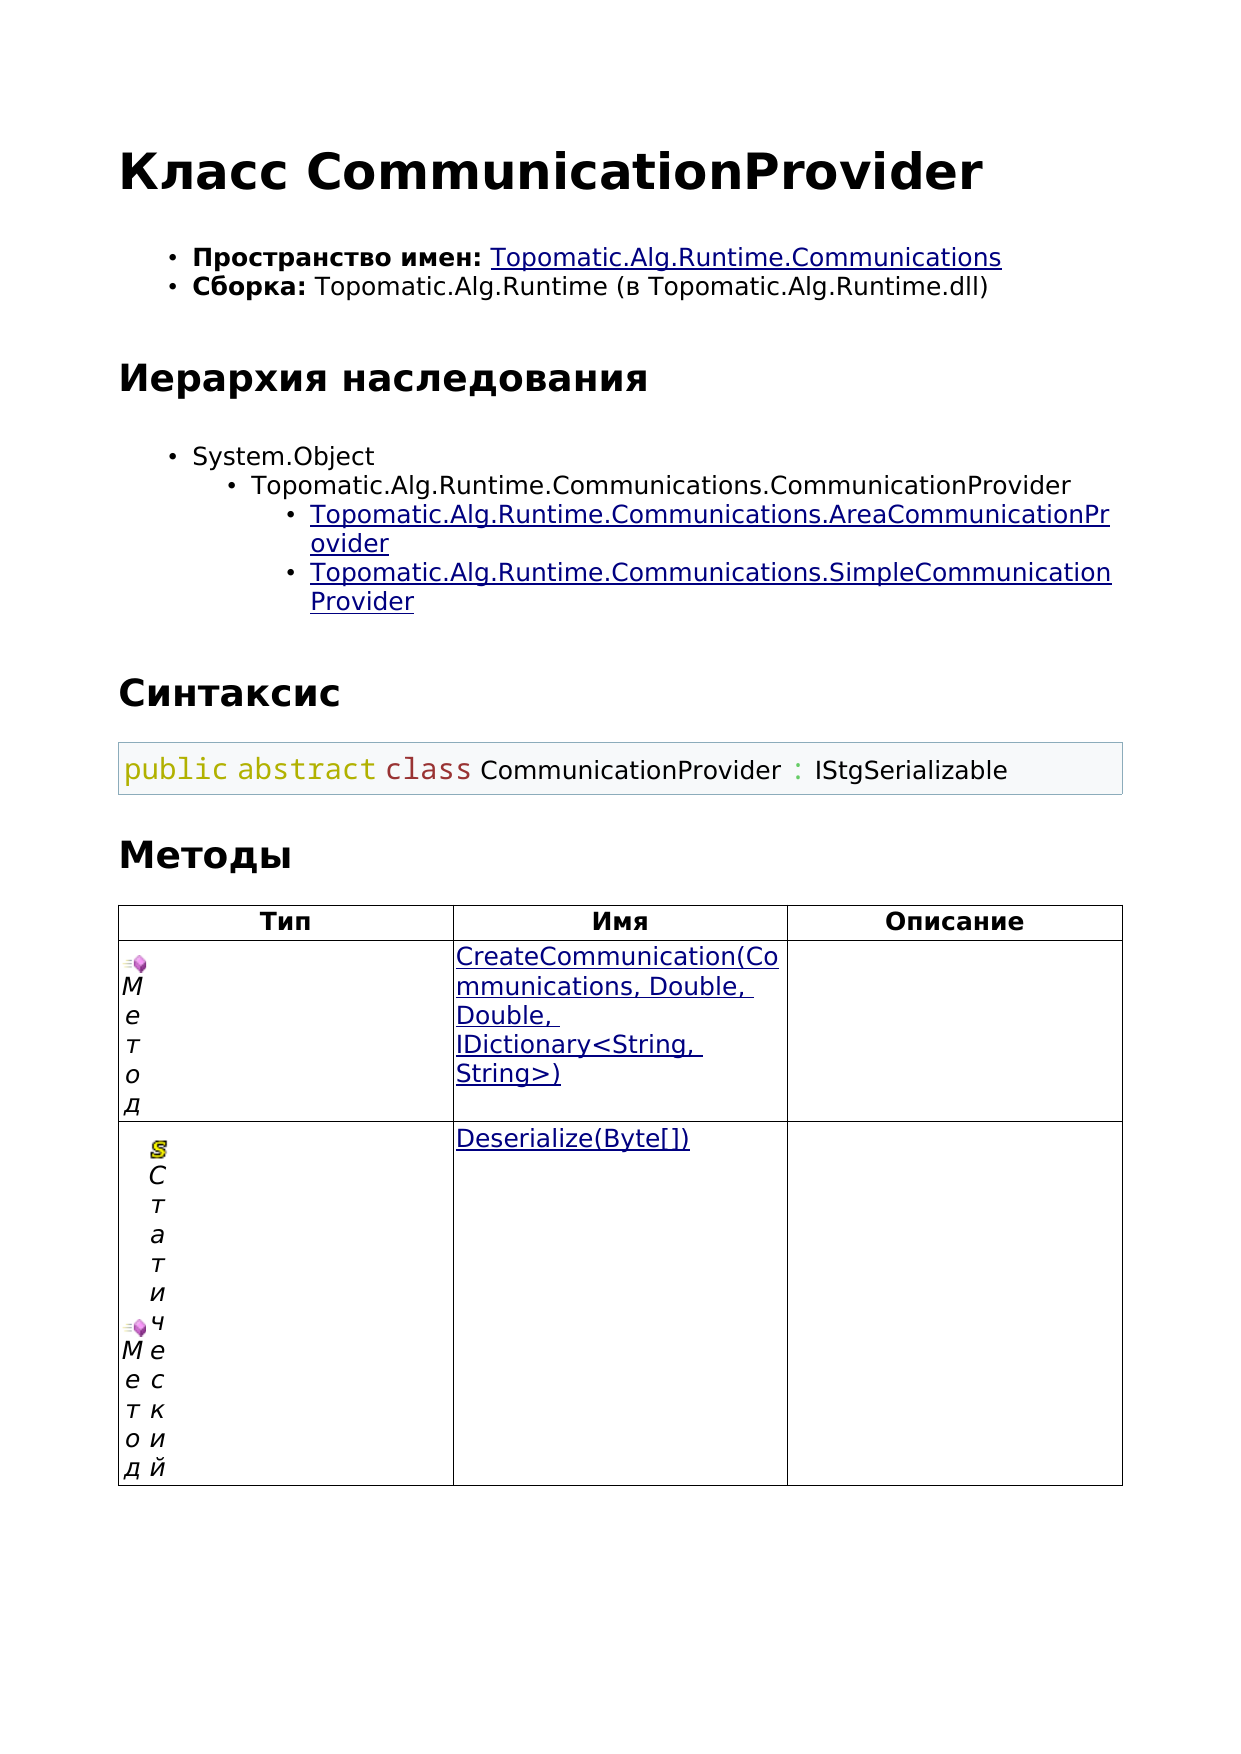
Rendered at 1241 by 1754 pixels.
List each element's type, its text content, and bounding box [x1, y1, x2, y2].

list System.Object [177, 442, 1122, 471]
subtitle Класс CommunicationProvider [118, 143, 1122, 201]
subtitle Методы [118, 833, 1122, 877]
table_cell [788, 941, 1122, 1121]
table_header Описание [788, 906, 1122, 939]
picture [121, 1319, 146, 1337]
list Пространство имен: Topomatic.Alg.Runtime.Communications [177, 243, 1122, 272]
subtitle Иерархия наследования [118, 356, 1122, 400]
subtitle Синтаксис [118, 671, 1122, 715]
table_header Тип [119, 906, 453, 939]
table_cell [119, 941, 453, 1121]
table_cell Deserialize(Byte[]) [454, 1122, 787, 1485]
table_header public abstract class CommunicationProvider : IStgSerializable [119, 743, 1122, 794]
table_header Имя [454, 906, 787, 939]
list Сборка: Topomatic.Alg.Runtime (в Topomatic.Alg.Runtime.dll) [177, 272, 1122, 302]
list Topomatic.Alg.Runtime.Communications.SimpleCommunicationProvider [295, 558, 1122, 617]
table_cell CreateCommunication(Communications, Double, Double, IDictionary<String, String>) [454, 941, 787, 1121]
table_cell [788, 1122, 1122, 1485]
list Topomatic.Alg.Runtime.Communications.CommunicationProvider [236, 471, 1122, 500]
list Topomatic.Alg.Runtime.Communications.AreaCommunicationProvider [295, 500, 1122, 558]
picture [121, 955, 147, 973]
table_cell [119, 1122, 453, 1485]
picture [146, 1136, 172, 1162]
